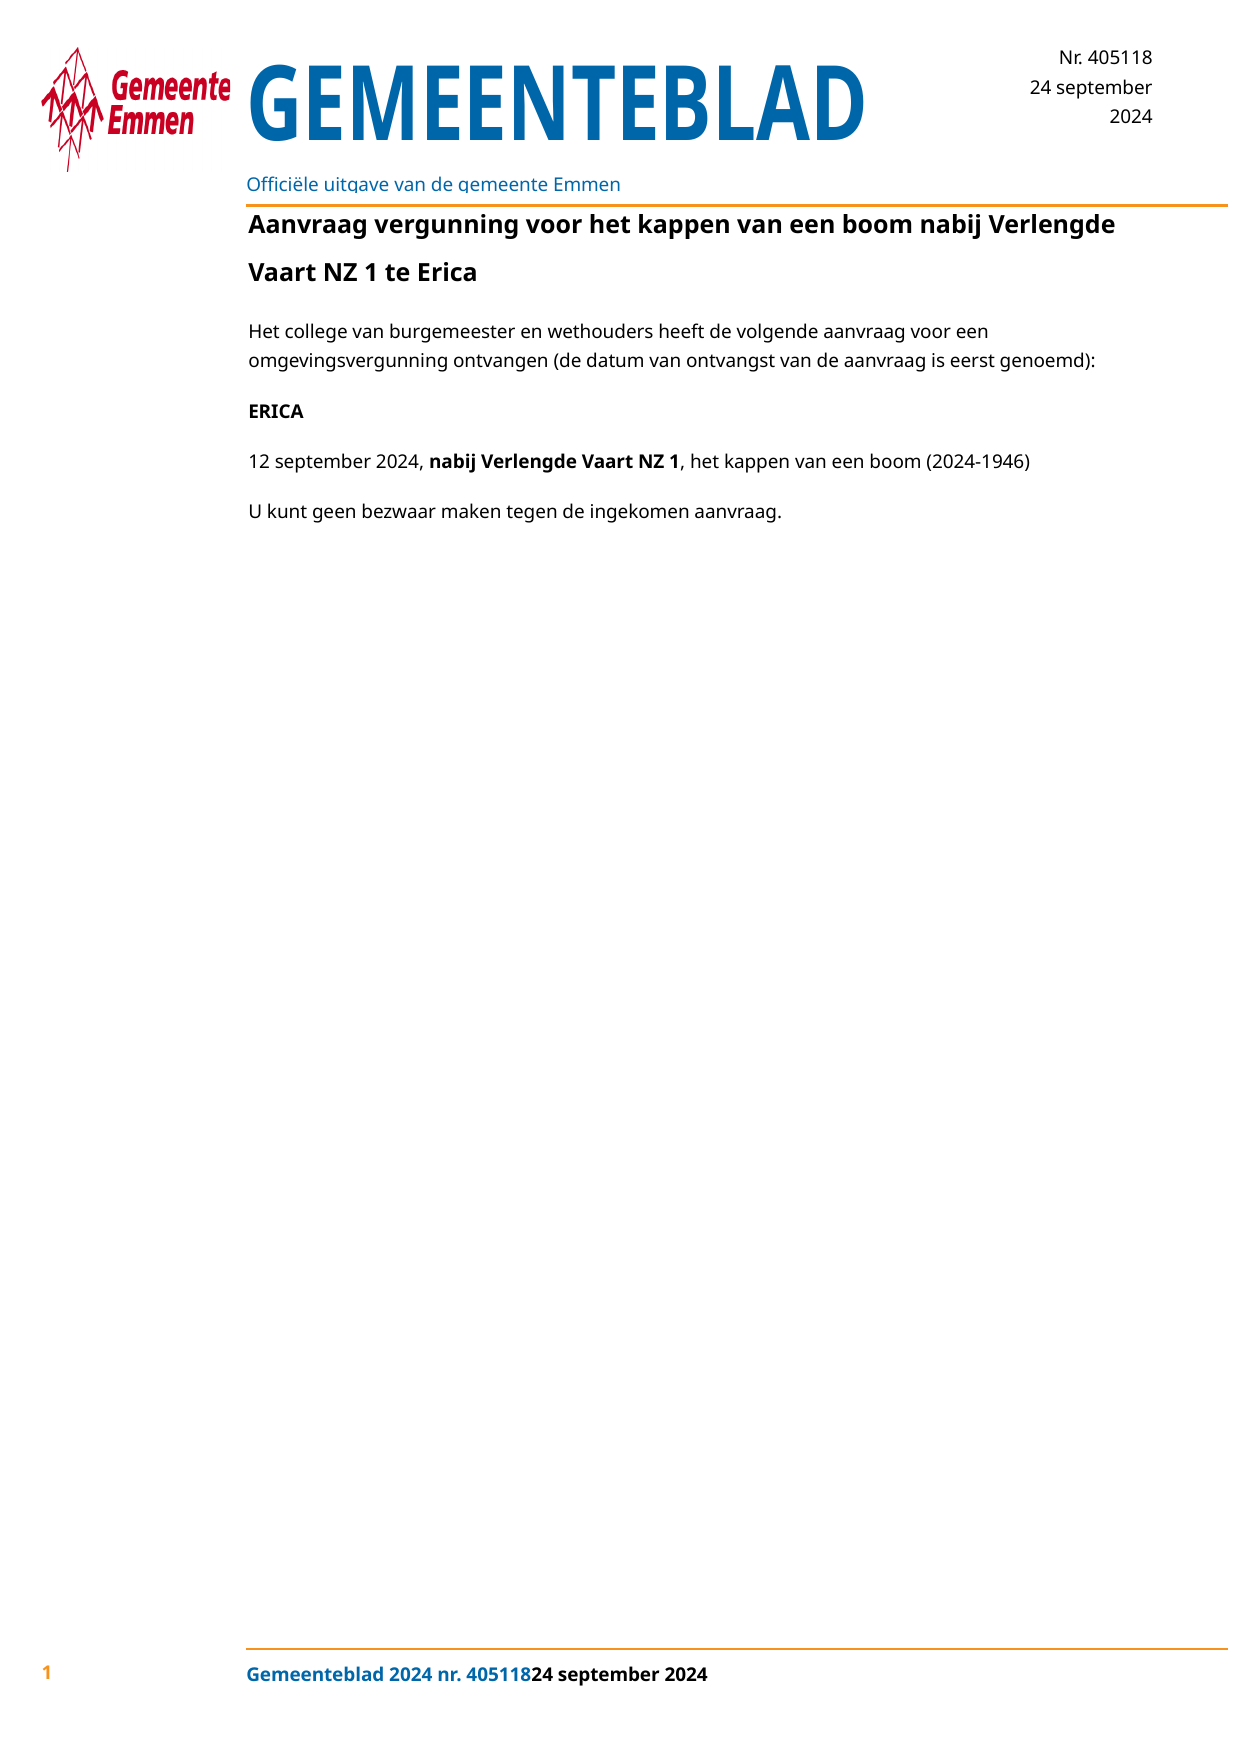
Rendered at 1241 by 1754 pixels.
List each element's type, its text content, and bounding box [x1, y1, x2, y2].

text Het college van burgemeester en wethouders heeft de volgende aanvraag voor een omgevingsvergunning ontvangen (de datum van ontvangst van de aanvraag is eerst genoemd): [248, 318, 1152, 373]
text 12 september 2024, nabij Verlengde Vaart NZ 1, het kappen van een boom (2024-1946) [248, 448, 1152, 474]
picture [41, 47, 231, 172]
text U kunt geen bezwaar maken tegen de ingekomen aanvraag. [248, 499, 1152, 524]
text ERICA [248, 398, 1152, 424]
text Aanvraag vergunning voor het kappen van een boom nabij Verlengde Vaart NZ 1 te Erica [248, 207, 1152, 288]
